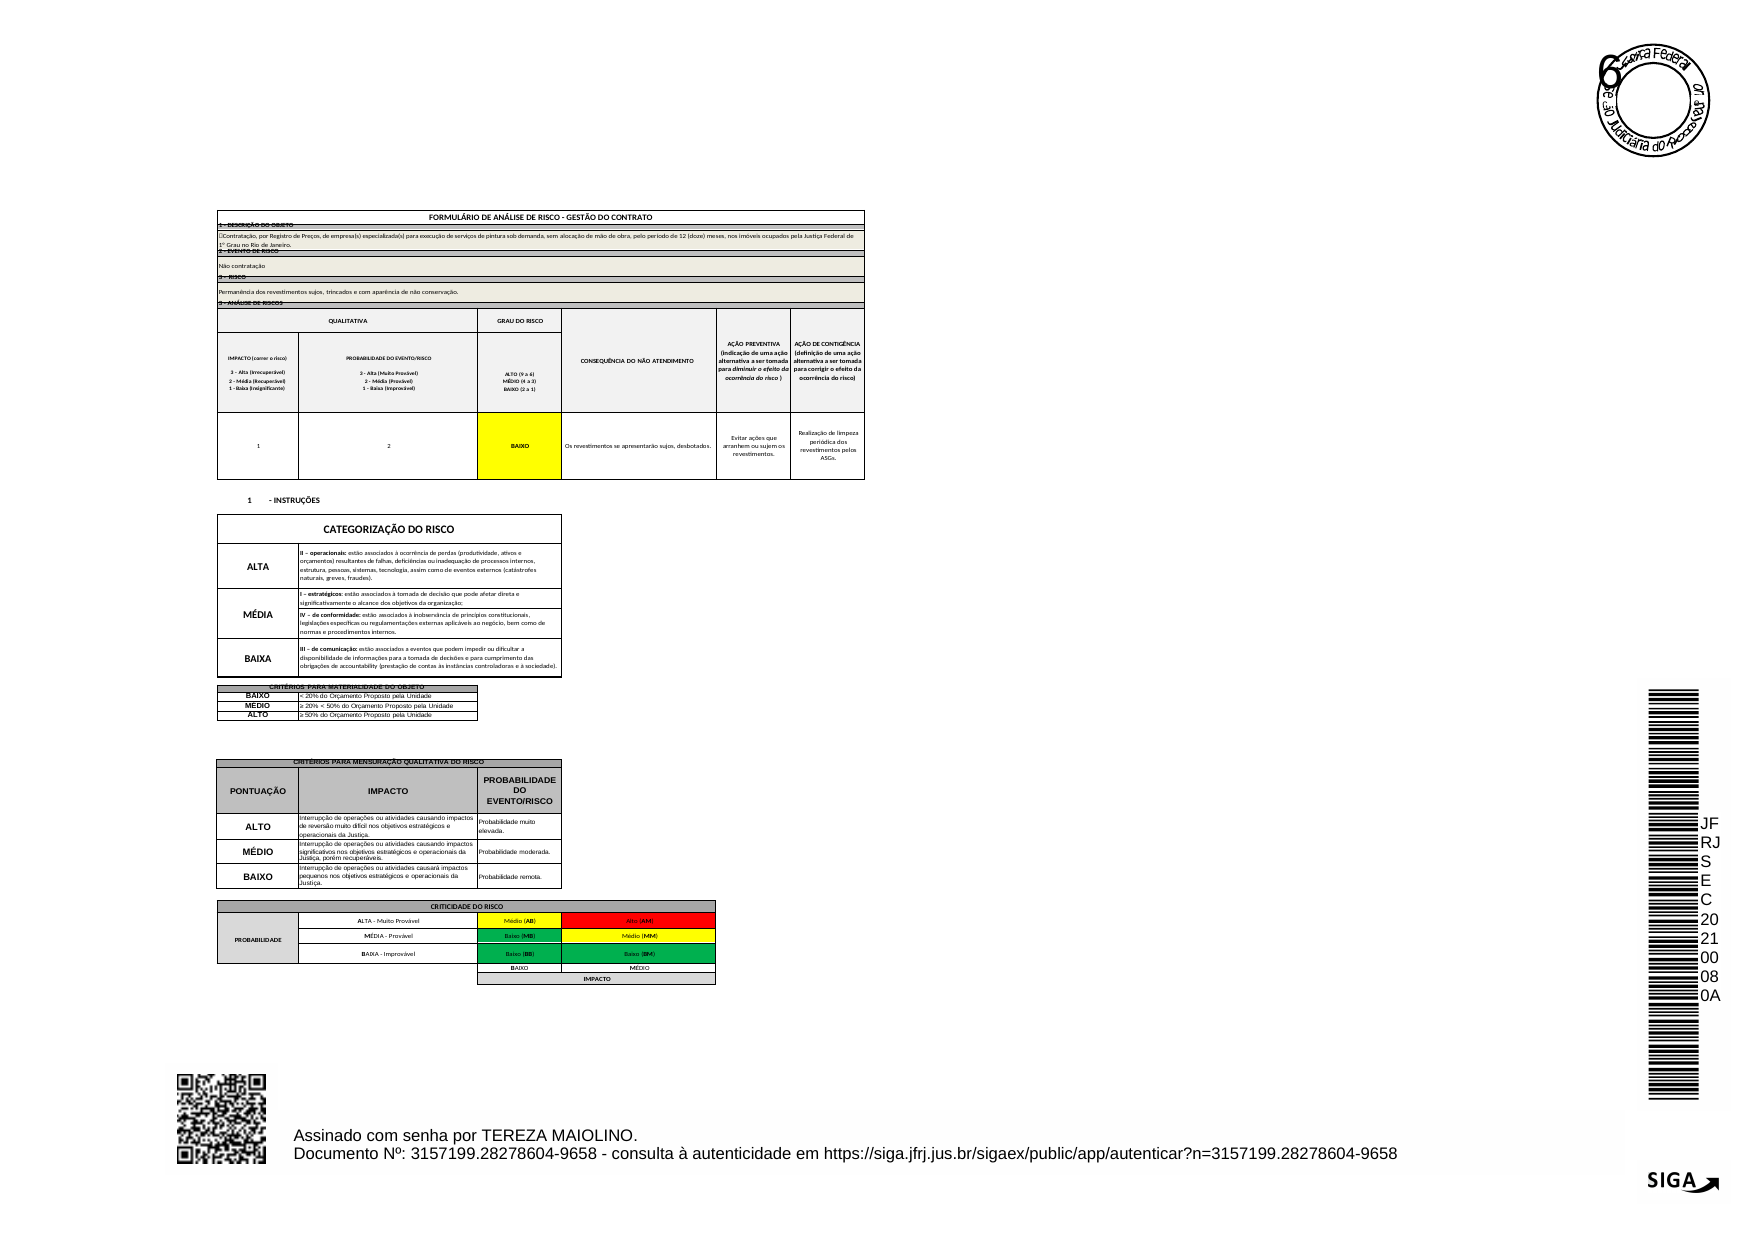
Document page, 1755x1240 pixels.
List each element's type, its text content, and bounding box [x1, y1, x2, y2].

table_cell Contratação, por Registro de Preços, de empresa(s) especializada(s) para execução de serviços de pintura sob demanda, sem alocação de mão de obra, pelo período de 12 (doze) meses, nos imóveis ocupados pela Justiça Federal de 1º Grau no Rio de Janeiro. [218, 231, 864, 249]
table_cell PROBABILIDADE [218, 913, 298, 963]
table_cell 2 - EVENTO DE RISCO [218, 251, 864, 256]
table_cell AÇÃO DE CONTIGÊNCIA (definição de uma ação alternativa a ser tomada para corrigir o efeito da ocorrência do risco) [791, 309, 864, 412]
table_cell Probabilidade muito elevada. [478, 814, 561, 839]
table_cell ALTA - Muito Provável [299, 913, 477, 928]
table_cell PROBABILIDADE DO EVENTO/RISCO 3 - Alta (Muito Provável) 2 - Média (Provável) 1 - Baixa (Improvável) [299, 333, 477, 412]
table_cell QUALITATIVA [218, 309, 477, 332]
table_cell Permanência dos revestimentos sujos, trincados e com aparência de não conservação. [218, 283, 864, 302]
table_cell Médio (AB) [478, 913, 561, 928]
table_cell MÉDIO [562, 964, 715, 972]
table_cell Interrupção de operações ou atividades causando impactos de reversão muito difícil nos objetivos estratégicos e operacionais da Justiça. [299, 814, 477, 839]
table_cell Realização de limpeza periódica dos revestimentos pelos ASGs. [791, 413, 864, 479]
table_cell MÉDIA - Provável [299, 929, 477, 942]
table_header CRITICIDADE DO RISCO [218, 901, 715, 912]
table_cell Interrupção de operações ou atividades causando impactos significativos nos objetivos estratégicos e operacionais da Justiça, porém recuperáveis. [299, 840, 477, 863]
table_cell 2 [299, 413, 477, 479]
table_cell Os revestimentos se apresentarão sujos, desbotados. [562, 413, 716, 479]
table_cell MÉDIO [218, 702, 298, 711]
table_cell I – estratégicos: estão associados à tomada de decisão que pode afetar direta e significativamente o alcance dos objetivos da organização; [299, 589, 561, 608]
table_cell Baixo (BM) [562, 944, 715, 963]
table_cell IV – de conformidade: estão associados à inobservância de princípios constitucionais, legislações específicas ou regulamentações externas aplicáveis ao negócio, bem como de normas e procedimentos internos. [299, 609, 561, 638]
table_cell PROBABILIDADE DO EVENTO/RISCO [478, 768, 561, 813]
table_cell IMPACTO [299, 768, 477, 813]
table_cell IMPACTO [478, 973, 715, 984]
table_cell Interrupção de operações ou atividades causará impactos pequenos nos objetivos estratégicos e operacionais da Justiça. [299, 864, 477, 888]
table_cell GRAU DO RISCO [478, 309, 561, 332]
table_header CRITÉRIOS PARA MATERIALIDADE DO OBJETO [218, 686, 477, 692]
text JFRJSEC202100080A [1700, 813, 1721, 1002]
table_cell ALTO [217, 814, 298, 839]
table_cell BAIXA - Improvável [299, 944, 477, 963]
table_cell ALTO (9 a 6) MÉDIO (4 a 3) BAIXO (2 a 1) [478, 333, 561, 412]
table_cell BAIXO [218, 693, 298, 701]
table_cell II – operacionais: estão associados à ocorrência de perdas (produtividade, ativos e orçamentos) resultantes de falhas, deficiências ou inadequação de processos internos, estrutura, pessoas, sistemas, tecnologia, assim como de eventos externos (catástrofes naturais, greves, fraudes). [299, 544, 561, 588]
table_cell ≥ 20% < 50% do Orçamento Proposto pela Unidade [299, 702, 477, 711]
table_cell Alto (AM) [562, 913, 715, 928]
table_cell < 20% do Orçamento Proposto pela Unidade [299, 693, 477, 701]
table_cell ≥ 50% do Orçamento Proposto pela Unidade [299, 712, 477, 720]
table_cell BAIXO [217, 864, 298, 888]
text 1 - INSTRUÇÕES [247, 496, 1723, 506]
table_cell Médio (MM) [562, 929, 715, 942]
table_cell ALTA [218, 544, 298, 588]
table_cell MÉDIA [218, 589, 298, 638]
table_cell Probabilidade remota. [478, 864, 561, 888]
table_cell Não contratação [218, 257, 864, 276]
text e [1693, 97, 1707, 105]
text ç [1602, 98, 1616, 106]
table_header CATEGORIZAÇÃO DO RISCO [218, 515, 561, 542]
table_cell CONSEQUÊNCIA DO NÃO ATENDIMENTO [562, 309, 716, 412]
table_header CRITÉRIOS PARA MENSURAÇÃO QUALITATIVA DO RISCO [217, 760, 561, 767]
table_cell MÉDIO [217, 840, 298, 863]
table_cell ALTO [218, 712, 298, 720]
table_cell BAIXA [218, 639, 298, 676]
table_cell 3 - RISCO [218, 277, 864, 282]
table_cell IMPACTO (correr o risco) 3 - Alta (Irrecuperável) 2 - Média (Recuperável) 1 - Baixa (Insignificante) [218, 333, 298, 412]
table_cell Probabilidade moderada. [478, 840, 561, 863]
table_cell 3 - ANÁLISE DE RISCOS [218, 303, 864, 308]
table_cell [217, 964, 477, 984]
table_cell BAIXO [478, 964, 561, 972]
table_cell BAIXO [478, 413, 561, 479]
table_cell 1 - DESCRIÇÃO DO OBJETO [218, 225, 864, 229]
table_cell Evitar ações que arranhem ou sujem os revestimentos. [717, 413, 790, 479]
table_header FORMULÁRIO DE ANÁLISE DE RISCO - GESTÃO DO CONTRATO [218, 211, 864, 223]
table_cell Baixo (BB) [478, 944, 561, 963]
table_cell AÇÃO PREVENTIVA (indicação de uma ação alternativa a ser tomada para diminuir o efeito da ocorrência do risco ) [717, 309, 790, 412]
table_cell PONTUAÇÃO [217, 768, 298, 813]
table_cell Baixo (MB) [478, 929, 561, 942]
table_cell III – de comunicação: estão associados a eventos que podem impedir ou dificultar a disponibilidade de informações para a tomada de decisões e para cumprimento das obrigações de accountability (prestação de contas às instâncias controladoras e à sociedade). [299, 639, 561, 676]
table_cell 1 [218, 413, 298, 479]
